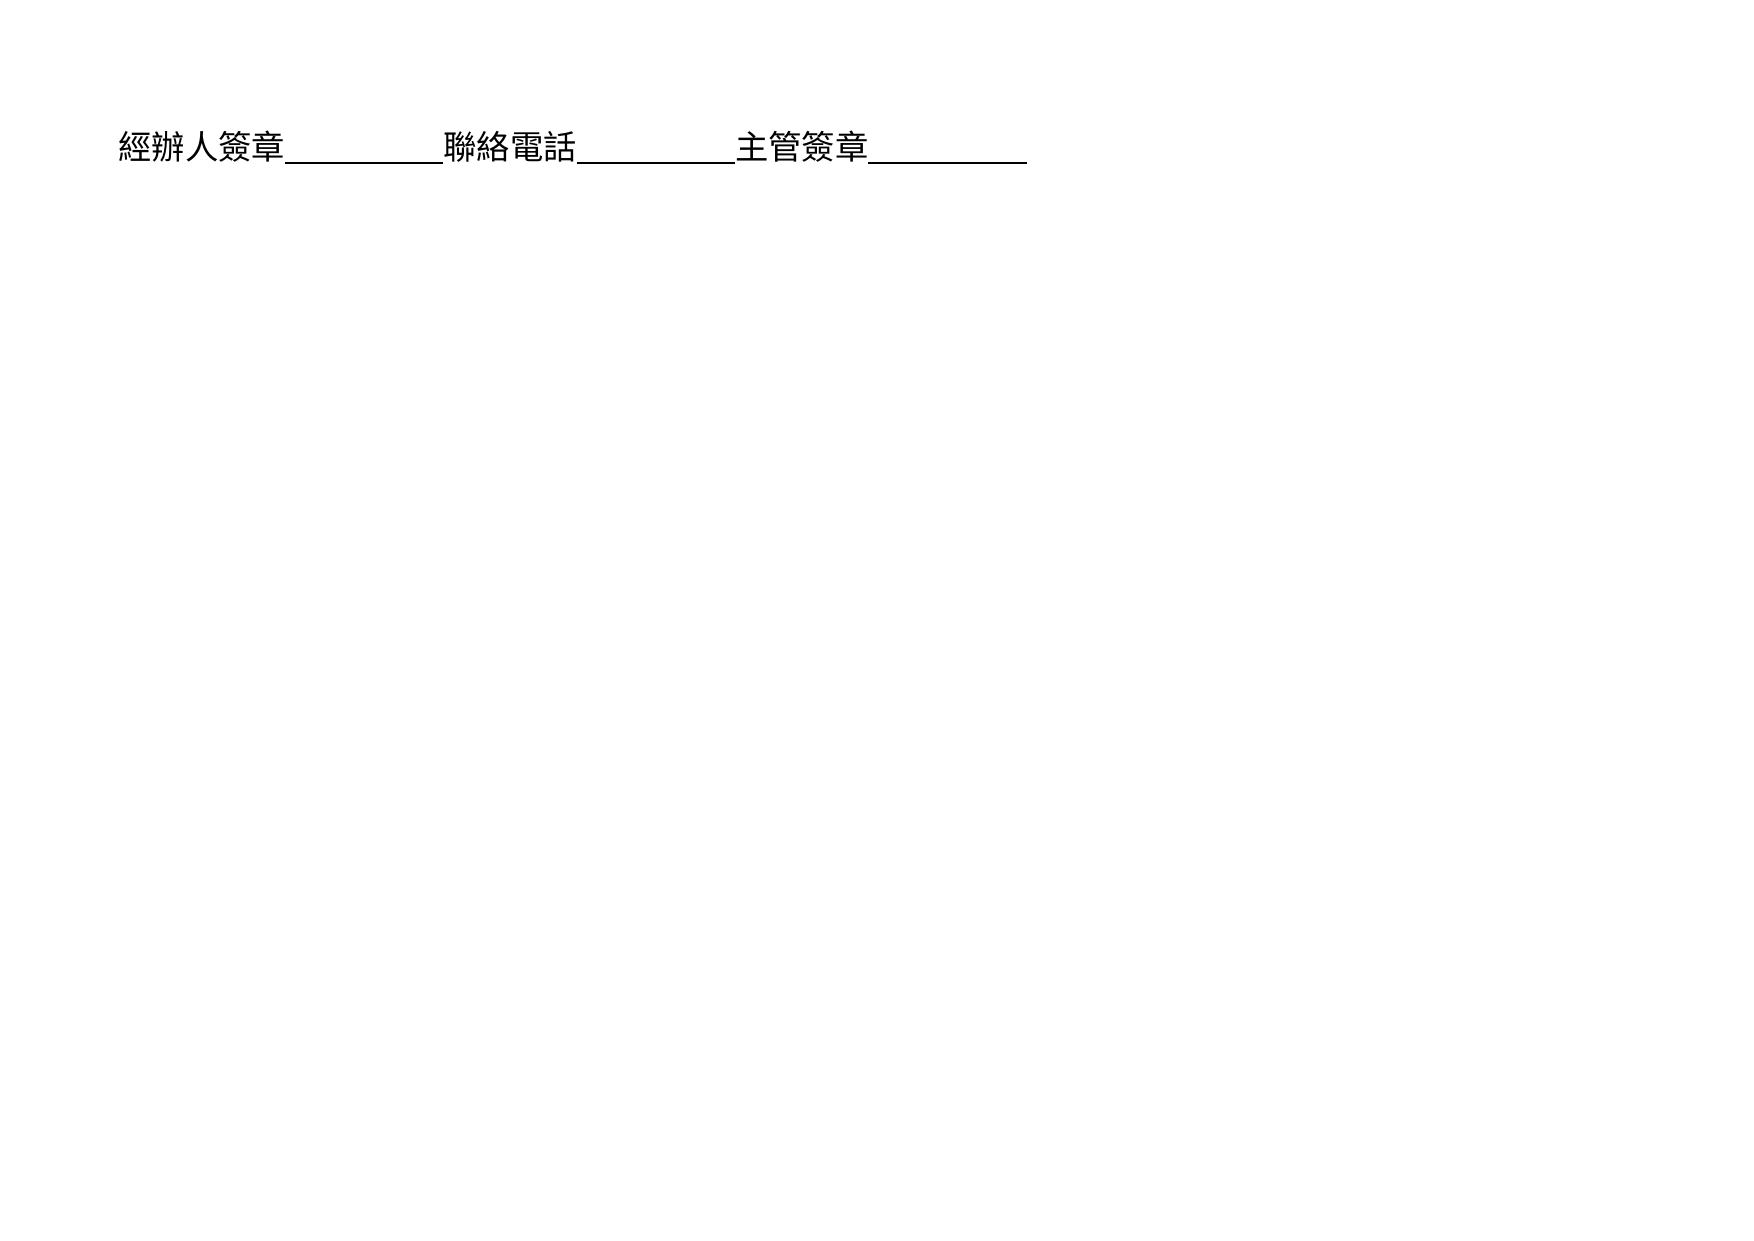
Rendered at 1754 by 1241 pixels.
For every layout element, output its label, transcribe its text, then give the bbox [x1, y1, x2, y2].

text 經辦人簽章 聯絡電話 主管簽章 [118, 118, 1695, 170]
